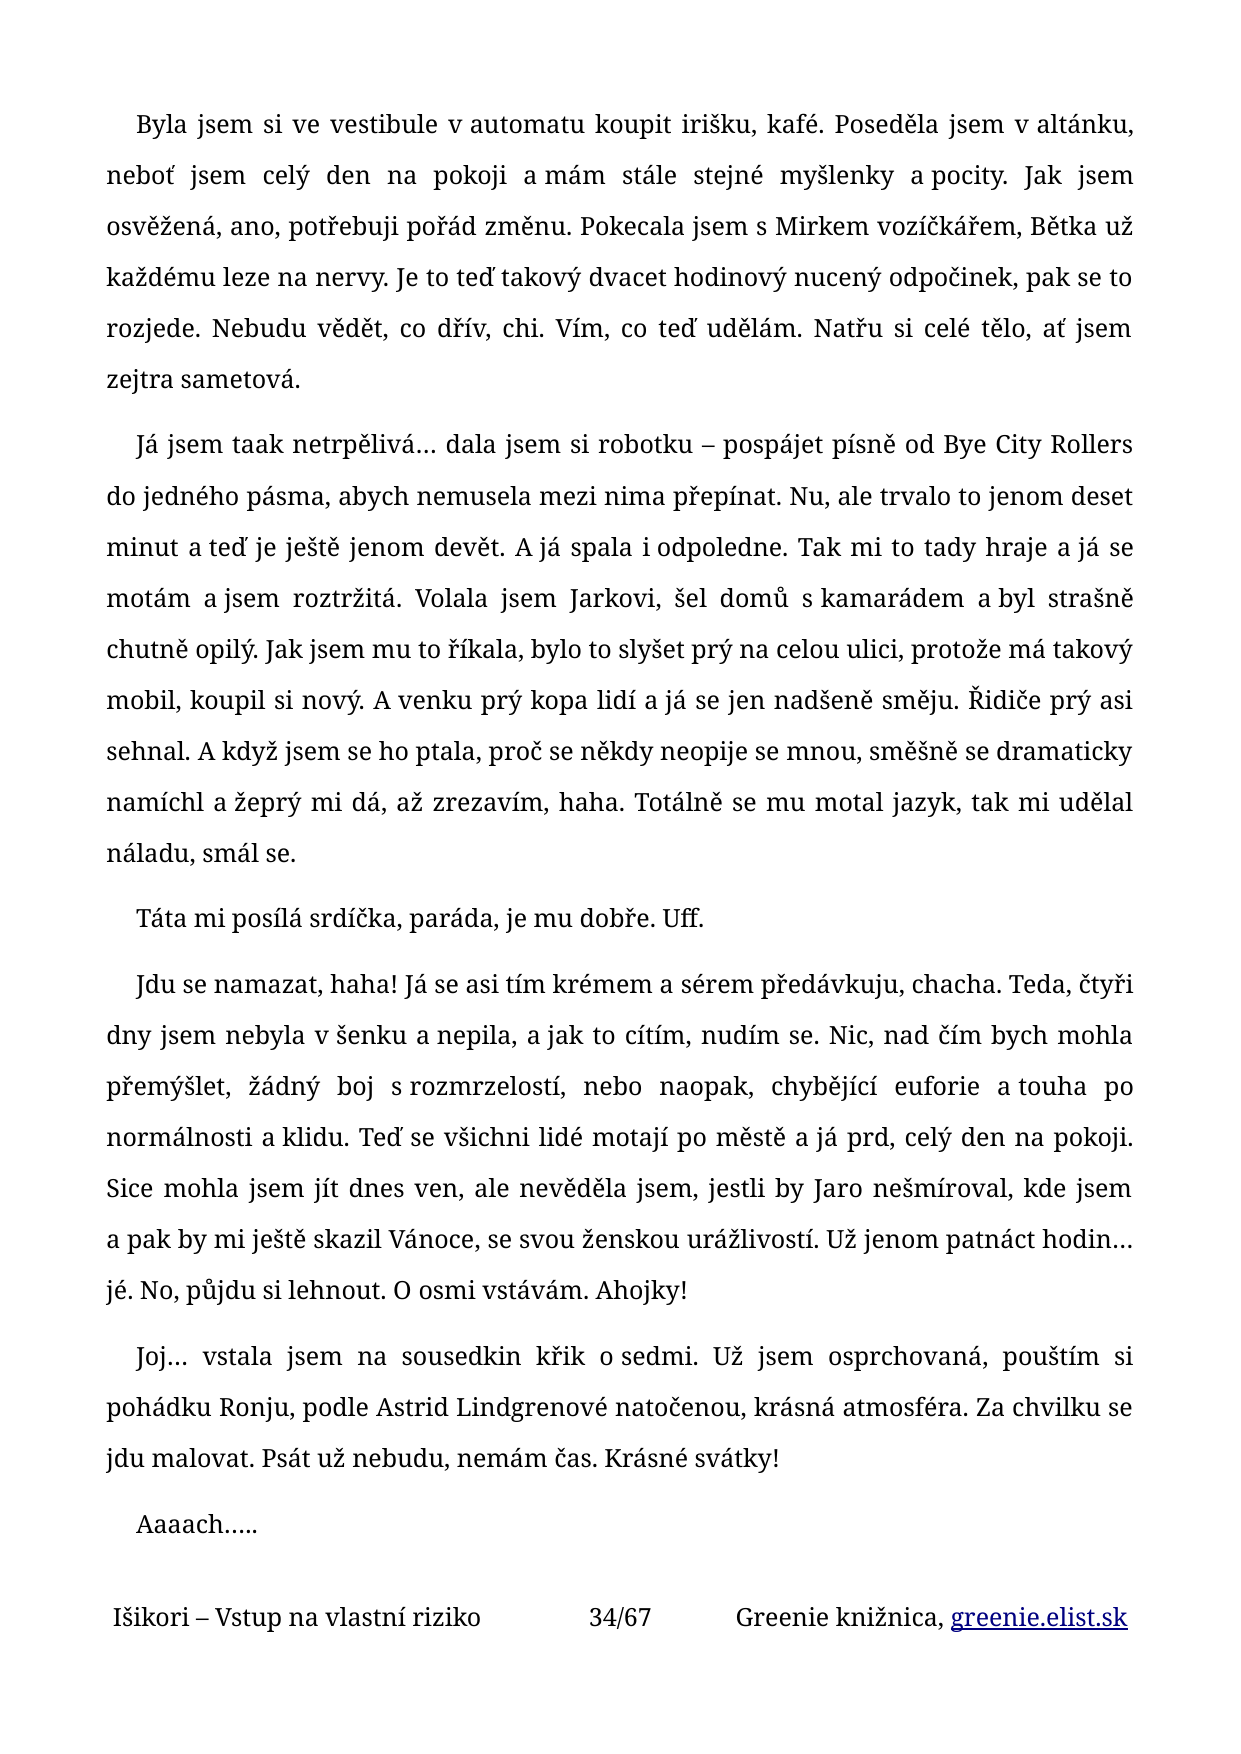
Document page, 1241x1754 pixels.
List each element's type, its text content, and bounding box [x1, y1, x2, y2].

text Já jsem taak netrpělivá… dala jsem si robotku – pospájet písně od Bye City Rollers do jedného pásma, abych nemusela mezi nima přepínat. Nu, ale trvalo to jenom deset minut a teď je ještě jenom devět. A já spala i odpoledne. Tak mi to tady hraje a já se motám a jsem roztržitá. Volala jsem Jarkovi, šel domů s kamarádem a byl strašně chutně opilý. Jak jsem mu to říkala, bylo to slyšet prý na celou ulici, protože má takový mobil, koupil si nový. A venku prý kopa lidí a já se jen nadšeně směju. Řidiče prý asi sehnal. A když jsem se ho ptala, proč se někdy neopije se mnou, směšně se dramaticky namíchl a žeprý mi dá, až zrezavím, haha. Totálně se mu motal jazyk, tak mi udělal náladu, smál se. [106, 427, 1134, 869]
text Jdu se namazat, haha! Já se asi tím krémem a sérem předávkuju, chacha. Teda, čtyři dny jsem nebyla v šenku a nepila, a jak to cítím, nudím se. Nic, nad čím bych mohla přemýšlet, žádný boj s rozmrzelostí, nebo naopak, chybějící euforie a touha po normálnosti a klidu. Teď se všichni lidé motají po městě a já prd, celý den na pokoji. Sice mohla jsem jít dnes ven, ale nevěděla jsem, jestli by Jaro nešmíroval, kde jsem a pak by mi ještě skazil Vánoce, se svou ženskou urážlivostí. Už jenom patnáct hodin… jé. No, půjdu si lehnout. O osmi vstávám. Ahojky! [106, 967, 1134, 1307]
text Byla jsem si ve vestibule v automatu koupit irišku, kafé. Poseděla jsem v altánku, neboť jsem celý den na pokoji a mám stále stejné myšlenky a pocity. Jak jsem osvěžená, ano, potřebuji pořád změnu. Pokecala jsem s Mirkem vozíčkářem, Bětka už každému leze na nervy. Je to teď takový dvacet hodinový nucený odpočinek, pak se to rozjede. Nebudu vědět, co dřív, chi. Vím, co teď udělám. Natřu si celé tělo, ať jsem zejtra sametová. [106, 106, 1134, 396]
text Táta mi posílá srdíčka, paráda, je mu dobře. Uff. [106, 901, 1134, 935]
text Aaaach….. [106, 1506, 1134, 1540]
text Joj… vstala jsem na sousedkin křik o sedmi. Už jsem osprchovaná, pouštím si pohádku Ronju, podle Astrid Lindgrenové natočenou, krásná atmosféra. Za chvilku se jdu malovat. Psát už nebudu, nemám čas. Krásné svátky! [106, 1338, 1134, 1475]
